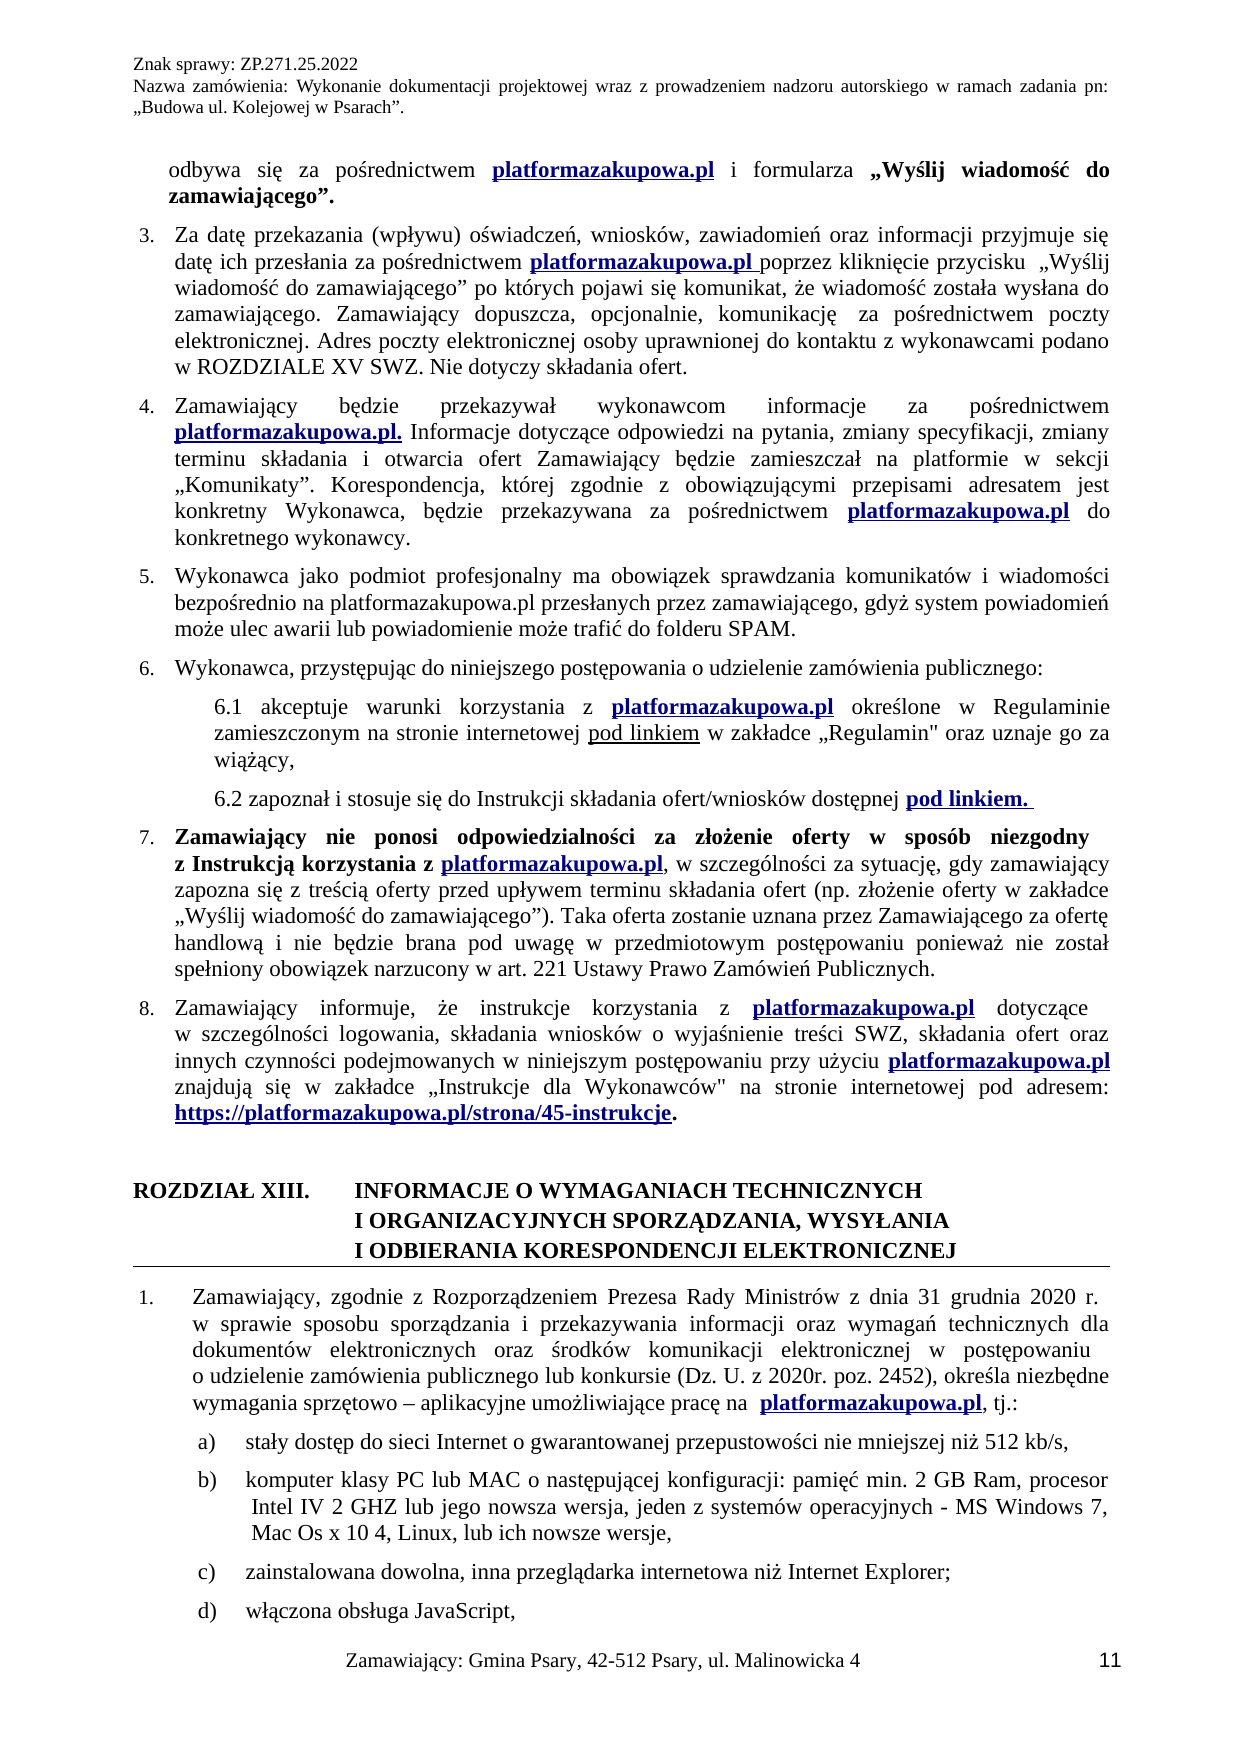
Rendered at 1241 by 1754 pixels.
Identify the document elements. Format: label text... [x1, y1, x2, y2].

list Zamawiający informuje, że instrukcje korzystania z platformazakupowa.pl dotyczące w szczególności logowania, składania wniosków o wyjaśnienie treści SWZ, składania ofert oraz innych czynności podejmowanych w niniejszym postępowaniu przy użyciu platformazakupowa.pl znajdują się w zakładce „Instrukcje dla Wykonawców" na stronie internetowej pod adresem: https://platformazakupowa.pl/strona/45-instrukcje. [139, 994, 1110, 1126]
list komputer klasy PC lub MAC o następującej konfiguracji: pamięć min. 2 GB Ram, procesor Intel IV 2 GHZ lub jego nowsza wersja, jeden z systemów operacyjnych - MS Windows 7, Mac Os x 10 4, Linux, lub ich nowsze wersje, [192, 1467, 1110, 1546]
list Zamawiający, zgodnie z Rozporządzeniem Prezesa Rady Ministrów z dnia 31 grudnia 2020 r. w sprawie sposobu sporządzania i przekazywania informacji oraz wymagań technicznych dla dokumentów elektronicznych oraz środków komunikacji elektronicznej w postępowaniu o udzielenie zamówienia publicznego lub konkursie (Dz. U. z 2020r. poz. 2452), określa niezbędne wymagania sprzętowo – aplikacyjne umożliwiające pracę na platformazakupowa.pl, tj.: [133, 1283, 1110, 1415]
text 6.1 akceptuje warunki korzystania z platformazakupowa.pl określone w Regulaminie zamieszczonym na stronie internetowej pod linkiem w zakładce „Regulamin" oraz uznaje go za wiążący, [214, 693, 1110, 772]
list stały dostęp do sieci Internet o gwarantowanej przepustowości nie mniejszej niż 512 kb/s, [192, 1428, 1110, 1454]
text odbywa się za pośrednictwem platformazakupowa.pl i formularza „Wyślij wiadomość do zamawiającego”. [168, 156, 1110, 209]
list Zamawiający nie ponosi odpowiedzialności za złożenie oferty w sposób niezgodny z Instrukcją korzystania z platformazakupowa.pl, w szczególności za sytuację, gdy zamawiający zapozna się z treścią oferty przed upływem terminu składania ofert (np. złożenie oferty w zakładce „Wyślij wiadomość do zamawiającego”). Taka oferta zostanie uznana przez Zamawiającego za ofertę handlową i nie będzie brana pod uwagę w przedmiotowym postępowaniu ponieważ nie został spełniony obowiązek narzucony w art. 221 Ustawy Prawo Zamówień Publicznych. [139, 823, 1110, 982]
list zainstalowana dowolna, inna przeglądarka internetowa niż Internet Explorer; [192, 1558, 1110, 1584]
list Wykonawca jako podmiot profesjonalny ma obowiązek sprawdzania komunikatów i wiadomości bezpośrednio na platformazakupowa.pl przesłanych przez zamawiającego, gdyż system powiadomień może ulec awarii lub powiadomienie może trafić do folderu SPAM. [139, 563, 1110, 642]
list włączona obsługa JavaScript, [192, 1597, 1110, 1623]
text ROZDZIAŁ XIII. INFORMACJE O WYMAGANIACH TECHNICZNYCH I ORGANIZACYJNYCH SPORZĄDZANIA, WYSYŁANIA I ODBIERANIA KORESPONDENCJI ELEKTRONICZNEJ [133, 1177, 1110, 1266]
list Za datę przekazania (wpływu) oświadczeń, wniosków, zawiadomień oraz informacji przyjmuje się datę ich przesłania za pośrednictwem platformazakupowa.pl poprzez kliknięcie przycisku „Wyślij wiadomość do zamawiającego” po których pojawi się komunikat, że wiadomość została wysłana do zamawiającego. Zamawiający dopuszcza, opcjonalnie, komunikację za pośrednictwem poczty elektronicznej. Adres poczty elektronicznej osoby uprawnionej do kontaktu z wykonawcami podano w ROZDZIALE XV SWZ. Nie dotyczy składania ofert. [139, 221, 1110, 379]
list Zamawiający będzie przekazywał wykonawcom informacje za pośrednictwem platformazakupowa.pl. Informacje dotyczące odpowiedzi na pytania, zmiany specyfikacji, zmiany terminu składania i otwarcia ofert Zamawiający będzie zamieszczał na platformie w sekcji „Komunikaty”. Korespondencja, której zgodnie z obowiązującymi przepisami adresatem jest konkretny Wykonawca, będzie przekazywana za pośrednictwem platformazakupowa.pl do konkretnego wykonawcy. [139, 392, 1110, 550]
list Wykonawca, przystępując do niniejszego postępowania o udzielenie zamówienia publicznego: [139, 654, 1110, 681]
text 6.2 zapoznał i stosuje się do Instrukcji składania ofert/wniosków dostępnej pod linkiem. [214, 784, 1110, 811]
